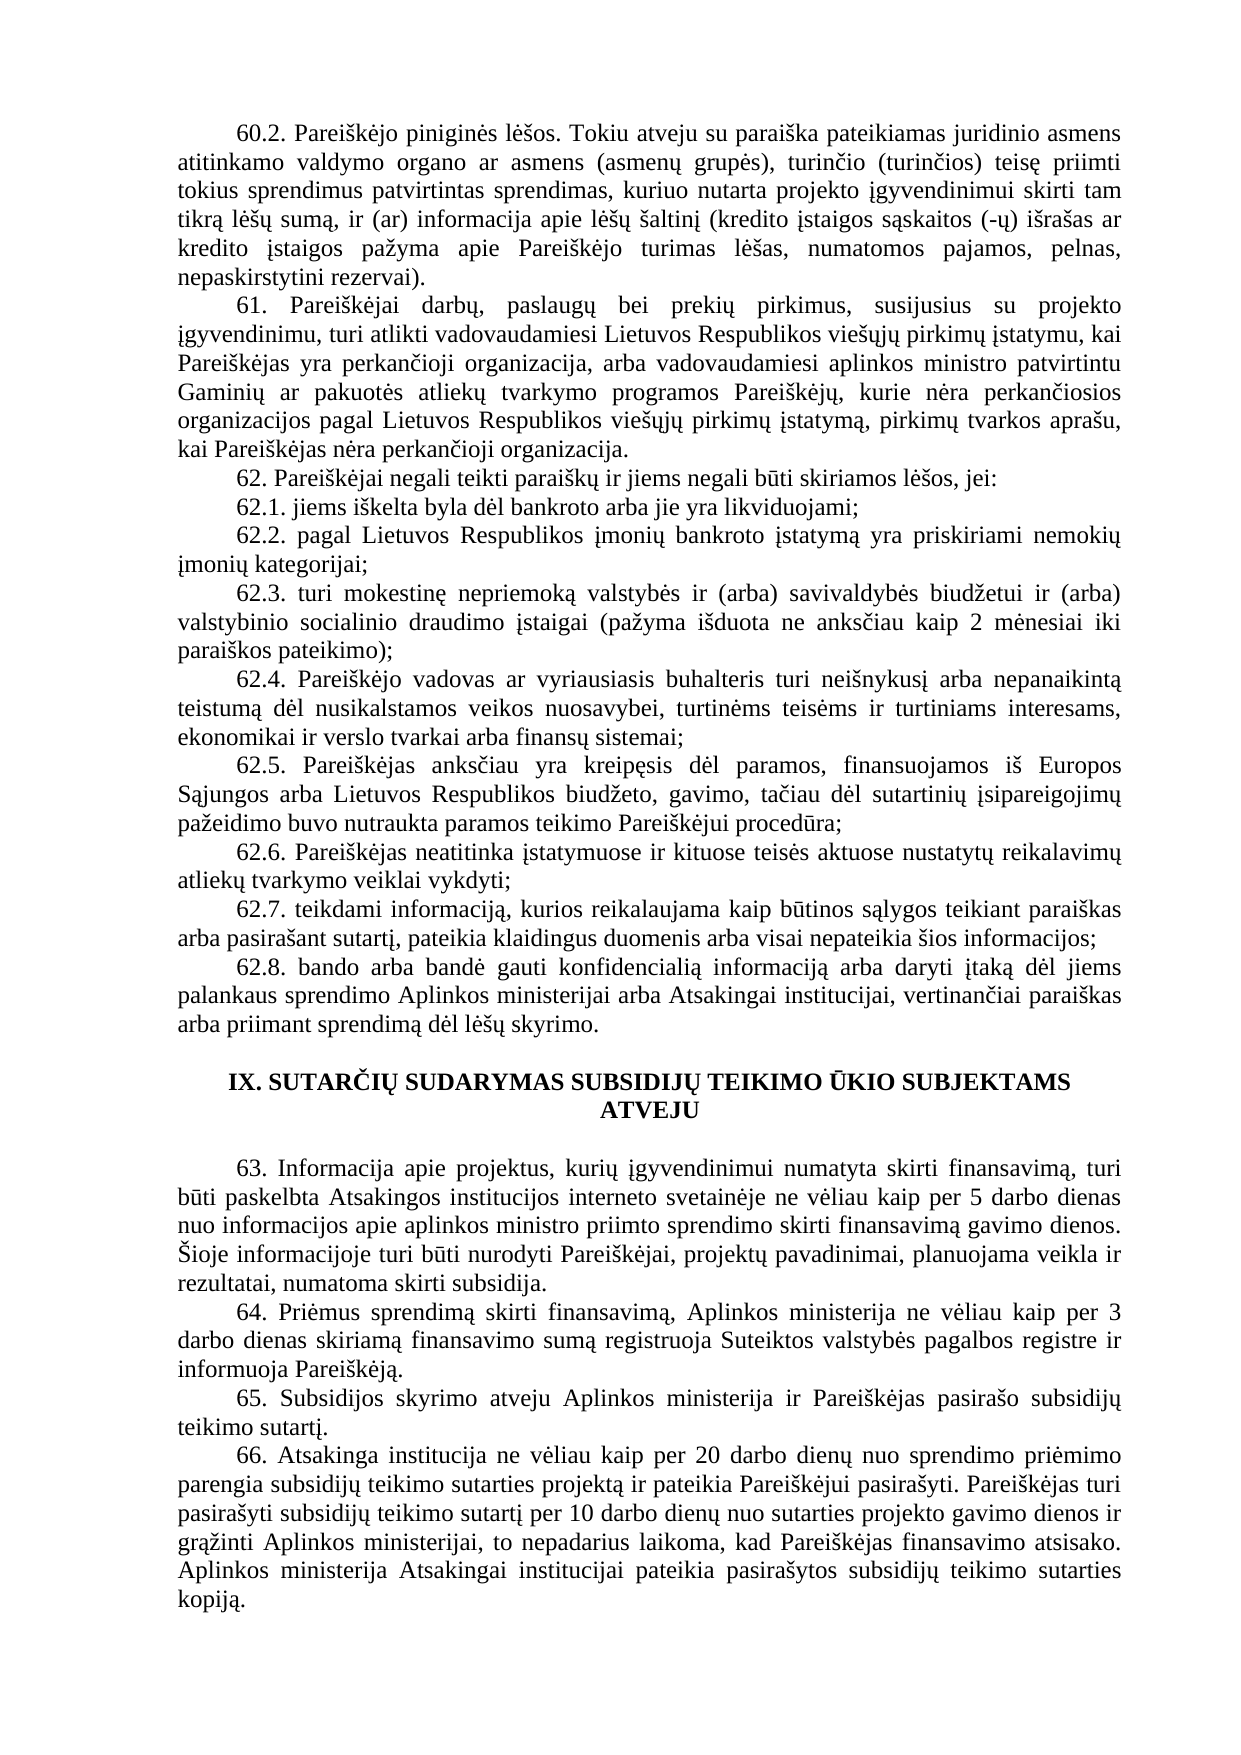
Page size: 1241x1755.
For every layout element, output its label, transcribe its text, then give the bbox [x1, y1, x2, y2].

text 62. Pareiškėjai negali teikti paraiškų ir jiems negali būti skiriamos lėšos, jei: [177, 463, 1122, 492]
text 66. Atsakinga institucija ne vėliau kaip per 20 darbo dienų nuo sprendimo priėmimo parengia subsidijų teikimo sutarties projektą ir pateikia Pareiškėjui pasirašyti. Pareiškėjas turi pasirašyti subsidijų teikimo sutartį per 10 darbo dienų nuo sutarties projekto gavimo dienos ir grąžinti Aplinkos ministerijai, to nepadarius laikoma, kad Pareiškėjas finansavimo atsisako. Aplinkos ministerija Atsakingai institucijai pateikia pasirašytos subsidijų teikimo sutarties kopiją. [177, 1441, 1122, 1613]
text 62.5. Pareiškėjas anksčiau yra kreipęsis dėl paramos, finansuojamos iš Europos Sąjungos arba Lietuvos Respublikos biudžeto, gavimo, tačiau dėl sutartinių įsipareigojimų pažeidimo buvo nutraukta paramos teikimo Pareiškėjui procedūra; [177, 751, 1122, 837]
text 62.7. teikdami informaciją, kurios reikalaujama kaip būtinos sąlygos teikiant paraiškas arba pasirašant sutartį, pateikia klaidingus duomenis arba visai nepateikia šios informacijos; [177, 894, 1122, 952]
text 62.8. bando arba bandė gauti konfidencialią informaciją arba daryti įtaką dėl jiems palankaus sprendimo Aplinkos ministerijai arba Atsakingai institucijai, vertinančiai paraiškas arba priimant sprendimą dėl lėšų skyrimo. [177, 952, 1122, 1038]
text 62.1. jiems iškelta byla dėl bankroto arba jie yra likviduojami; [177, 492, 1122, 521]
text 62.4. Pareiškėjo vadovas ar vyriausiasis buhalteris turi neišnykusį arba nepanaikintą teistumą dėl nusikalstamos veikos nuosavybei, turtinėms teisėms ir turtiniams interesams, ekonomikai ir verslo tvarkai arba finansų sistemai; [177, 664, 1122, 751]
text 60.2. Pareiškėjo piniginės lėšos. Tokiu atveju su paraiška pateikiamas juridinio asmens atitinkamo valdymo organo ar asmens (asmenų grupės), turinčio (turinčios) teisę priimti tokius sprendimus patvirtintas sprendimas, kuriuo nutarta projekto įgyvendinimui skirti tam tikrą lėšų sumą, ir (ar) informacija apie lėšų šaltinį (kredito įstaigos sąskaitos (-ų) išrašas ar kredito įstaigos pažyma apie Pareiškėjo turimas lėšas, numatomos pajamos, pelnas, nepaskirstytini rezervai). [177, 118, 1122, 291]
text 64. Priėmus sprendimą skirti finansavimą, Aplinkos ministerija ne vėliau kaip per 3 darbo dienas skiriamą finansavimo sumą registruoja Suteiktos valstybės pagalbos registre ir informuoja Pareiškėją. [177, 1297, 1122, 1383]
text 63. Informacija apie projektus, kurių įgyvendinimui numatyta skirti finansavimą, turi būti paskelbta Atsakingos institucijos interneto svetainėje ne vėliau kaip per 5 darbo dienas nuo informacijos apie aplinkos ministro priimto sprendimo skirti finansavimą gavimo dienos. Šioje informacijoje turi būti nurodyti Pareiškėjai, projektų pavadinimai, planuojama veikla ir rezultatai, numatoma skirti subsidija. [177, 1153, 1122, 1297]
text 62.3. turi mokestinę nepriemoką valstybės ir (arba) savivaldybės biudžetui ir (arba) valstybinio socialinio draudimo įstaigai (pažyma išduota ne anksčiau kaip 2 mėnesiai iki paraiškos pateikimo); [177, 578, 1122, 664]
text 62.2. pagal Lietuvos Respublikos įmonių bankroto įstatymą yra priskiriami nemokių įmonių kategorijai; [177, 521, 1122, 578]
text 62.6. Pareiškėjas neatitinka įstatymuose ir kituose teisės aktuose nustatytų reikalavimų atliekų tvarkymo veiklai vykdyti; [177, 837, 1122, 894]
text 65. Subsidijos skyrimo atveju Aplinkos ministerija ir Pareiškėjas pasirašo subsidijų teikimo sutartį. [177, 1383, 1122, 1441]
text 61. Pareiškėjai darbų, paslaugų bei prekių pirkimus, susijusius su projekto įgyvendinimu, turi atlikti vadovaudamiesi Lietuvos Respublikos viešųjų pirkimų įstatymu, kai Pareiškėjas yra perkančioji organizacija, arba vadovaudamiesi aplinkos ministro patvirtintu Gaminių ar pakuotės atliekų tvarkymo programos Pareiškėjų, kurie nėra perkančiosios organizacijos pagal Lietuvos Respublikos viešųjų pirkimų įstatymą, pirkimų tvarkos aprašu, kai Pareiškėjas nėra perkančioji organizacija. [177, 291, 1122, 463]
text IX. SUTARČIŲ SUDARYMAS SUBSIDIJŲ TEIKIMO ŪKIO SUBJEKTAMS ATVEJU [177, 1067, 1122, 1124]
